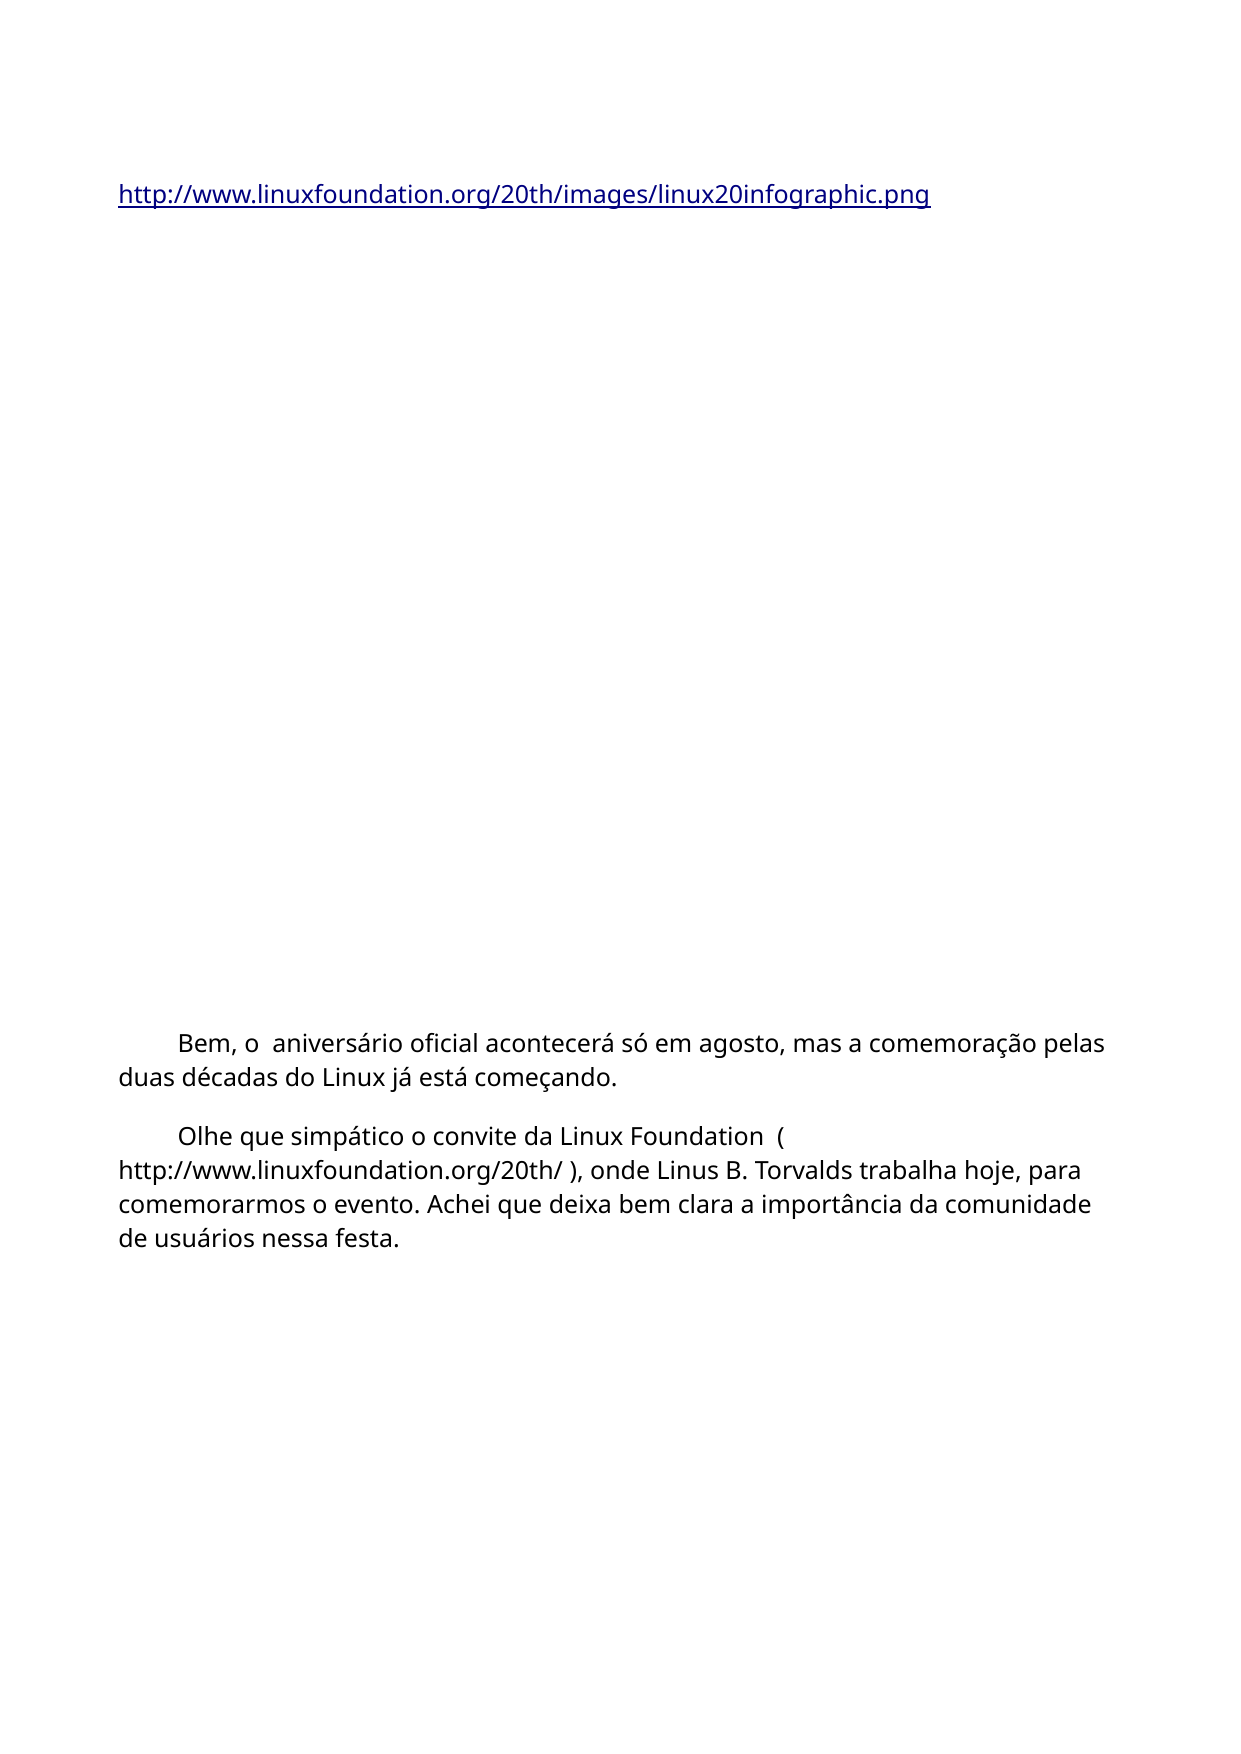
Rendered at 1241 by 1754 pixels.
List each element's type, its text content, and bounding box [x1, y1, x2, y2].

text Olhe que simpático o convite da Linux Foundation ( http://www.linuxfoundation.org/20th/ ), onde Linus B. Torvalds trabalha hoje, para comemorarmos o evento. Achei que deixa bem clara a importância da comunidade de usuários nessa festa. [118, 1119, 1122, 1255]
text http://www.linuxfoundation.org/20th/images/linux20infographic.png [118, 177, 1122, 211]
text Bem, o aniversário oficial acontecerá só em agosto, mas a comemoração pelas duas décadas do Linux já está começando. [118, 1026, 1122, 1094]
